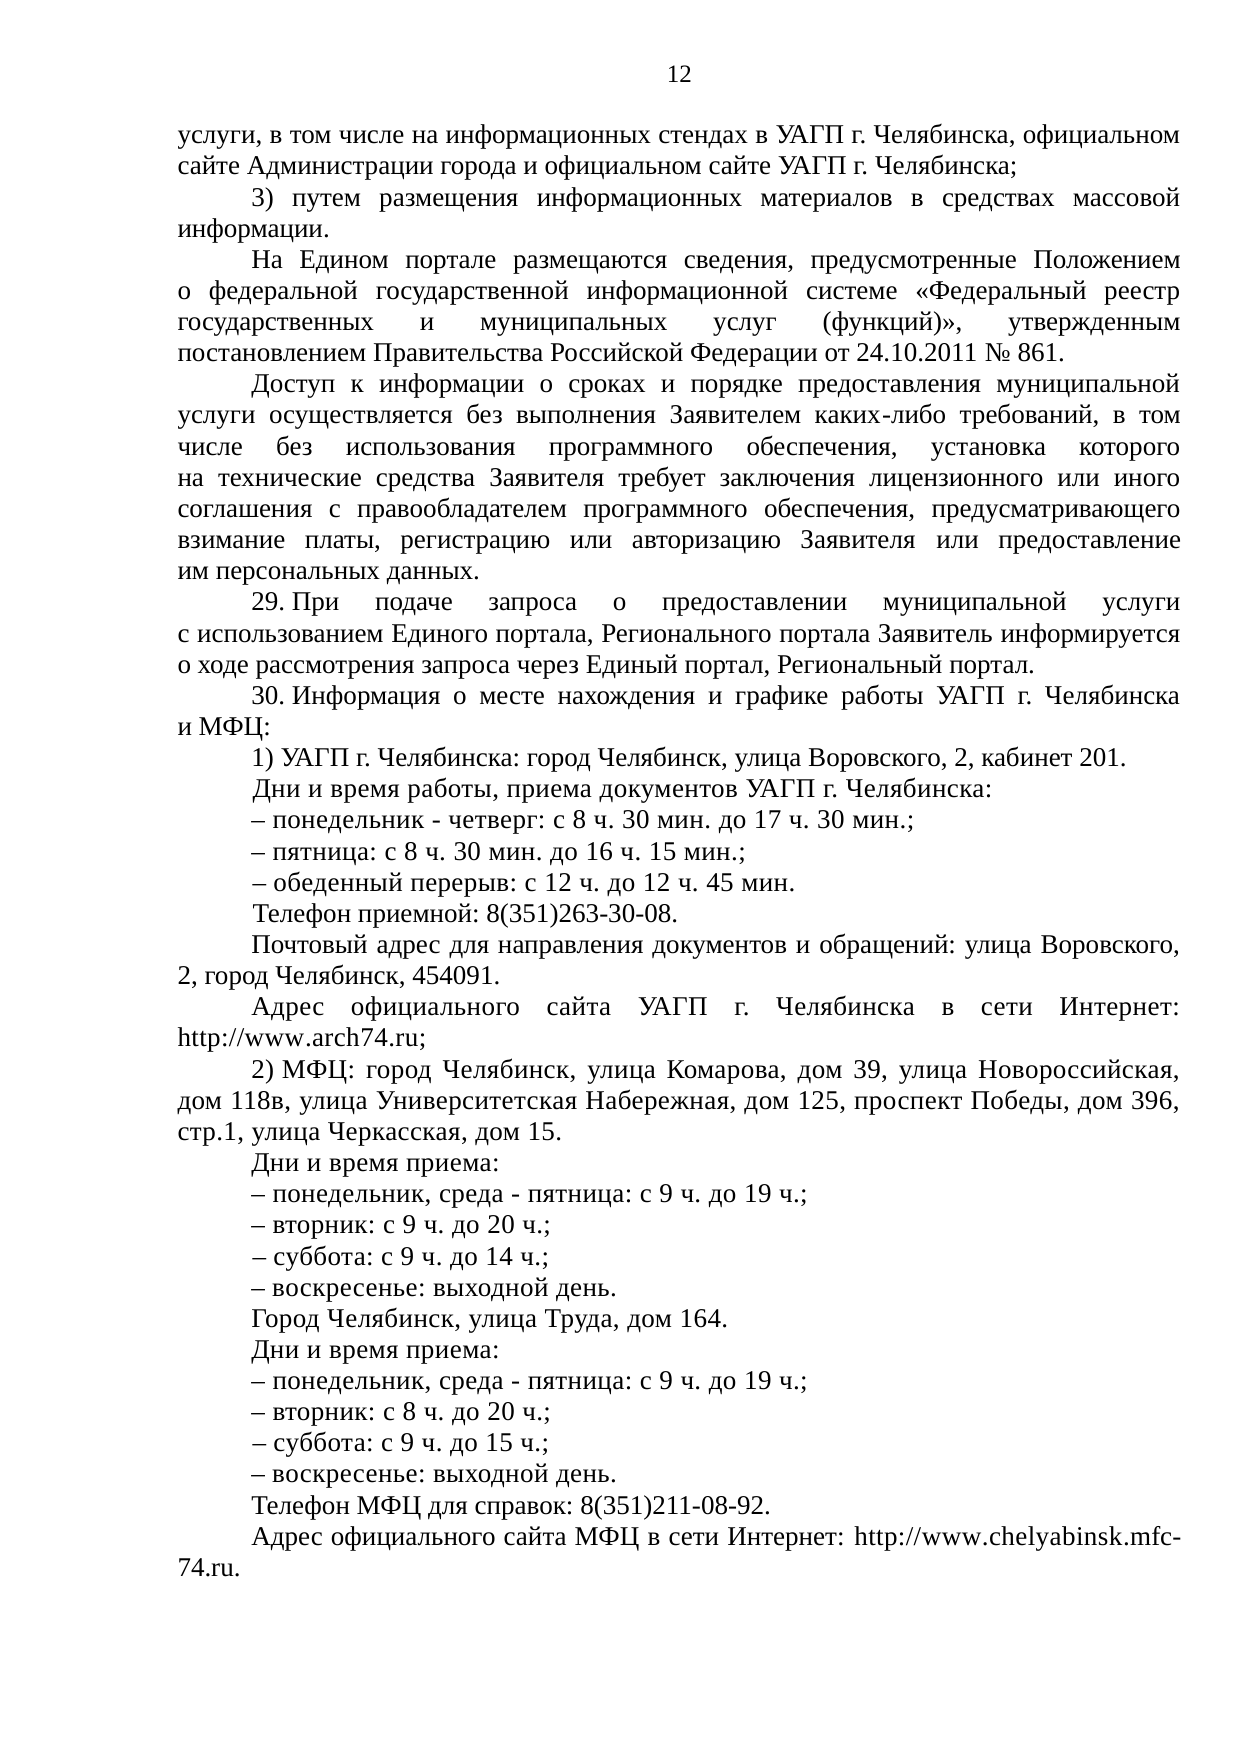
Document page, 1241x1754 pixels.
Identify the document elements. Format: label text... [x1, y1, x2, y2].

text Адрес официального сайта УАГП г. Челябинска в сети Интернет: http://www.arch74.ru; [177, 990, 1181, 1053]
text Телефон МФЦ для справок: 8(351)211-08-92. [177, 1489, 1181, 1520]
text 29. При подаче запроса о предоставлении муниципальной услуги с использованием Единого портала, Регионального портала Заявитель информируется о ходе рассмотрения запроса через Единый портал, Региональный портал. [177, 586, 1181, 679]
text – суббота: с 9 ч. до 15 ч.; [177, 1426, 1181, 1458]
text 2) МФЦ: город Челябинск, улица Комарова, дом 39, улица Новороссийская, дом 118в, улица Университетская Набережная, дом 125, проспект Победы, дом 396, стр.1, улица Черкасская, дом 15. [177, 1053, 1181, 1146]
text – понедельник, среда - пятница: с 9 ч. до 19 ч.; [177, 1177, 1181, 1208]
text Телефон приемной: 8(351)263-30-08. [177, 897, 1181, 928]
text 3) путем размещения информационных материалов в средствах массовой информации. [177, 181, 1181, 243]
text Дни и время приема: [177, 1333, 1181, 1364]
text Город Челябинск, улица Труда, дом 164. [177, 1302, 1181, 1333]
text – вторник: с 8 ч. до 20 ч.; [177, 1395, 1181, 1426]
text – суббота: с 9 ч. до 14 ч.; [177, 1239, 1181, 1271]
text Адрес официального сайта МФЦ в сети Интернет: http://www.chelyabinsk.mfc-74.ru. [177, 1520, 1181, 1582]
text Почтовый адрес для направления документов и обращений: улица Воровского, 2, город Челябинск, 454091. [177, 928, 1181, 990]
text Дни и время работы, приема документов УАГП г. Челябинска: [177, 772, 1181, 803]
text 30. Информация о месте нахождения и графике работы УАГП г. Челябинска и МФЦ: [177, 679, 1181, 741]
text услуги, в том числе на информационных стендах в УАГП г. Челябинска, официальном сайте Администрации города и официальном сайте УАГП г. Челябинска; [177, 118, 1181, 181]
text – вторник: с 9 ч. до 20 ч.; [177, 1208, 1181, 1239]
text – воскресенье: выходной день. [177, 1271, 1181, 1302]
text – пятница: с 8 ч. 30 мин. до 16 ч. 15 мин.; [177, 835, 1181, 866]
text – понедельник, среда - пятница: с 9 ч. до 19 ч.; [177, 1364, 1181, 1395]
text – воскресенье: выходной день. [177, 1458, 1181, 1489]
text Доступ к информации о сроках и порядке предоставления муниципальной услуги осуществляется без выполнения Заявителем каких-либо требований, в том числе без использования программного обеспечения, установка которого на технические средства Заявителя требует заключения лицензионного или иного соглашения с правообладателем программного обеспечения, предусматривающего взимание платы, регистрацию или авторизацию Заявителя или предоставление им персональных данных. [177, 367, 1181, 586]
text – обеденный перерыв: с 12 ч. до 12 ч. 45 мин. [177, 866, 1181, 897]
text Дни и время приема: [177, 1146, 1181, 1177]
text На Едином портале размещаются сведения, предусмотренные Положением о федеральной государственной информационной системе «Федеральный реестр государственных и муниципальных услуг (функций)», утвержденным постановлением Правительства Российской Федерации от 24.10.2011 № 861. [177, 243, 1181, 367]
text 1) УАГП г. Челябинска: город Челябинск, улица Воровского, 2, кабинет 201. [177, 741, 1181, 772]
text – понедельник - четверг: с 8 ч. 30 мин. до 17 ч. 30 мин.; [177, 803, 1181, 835]
